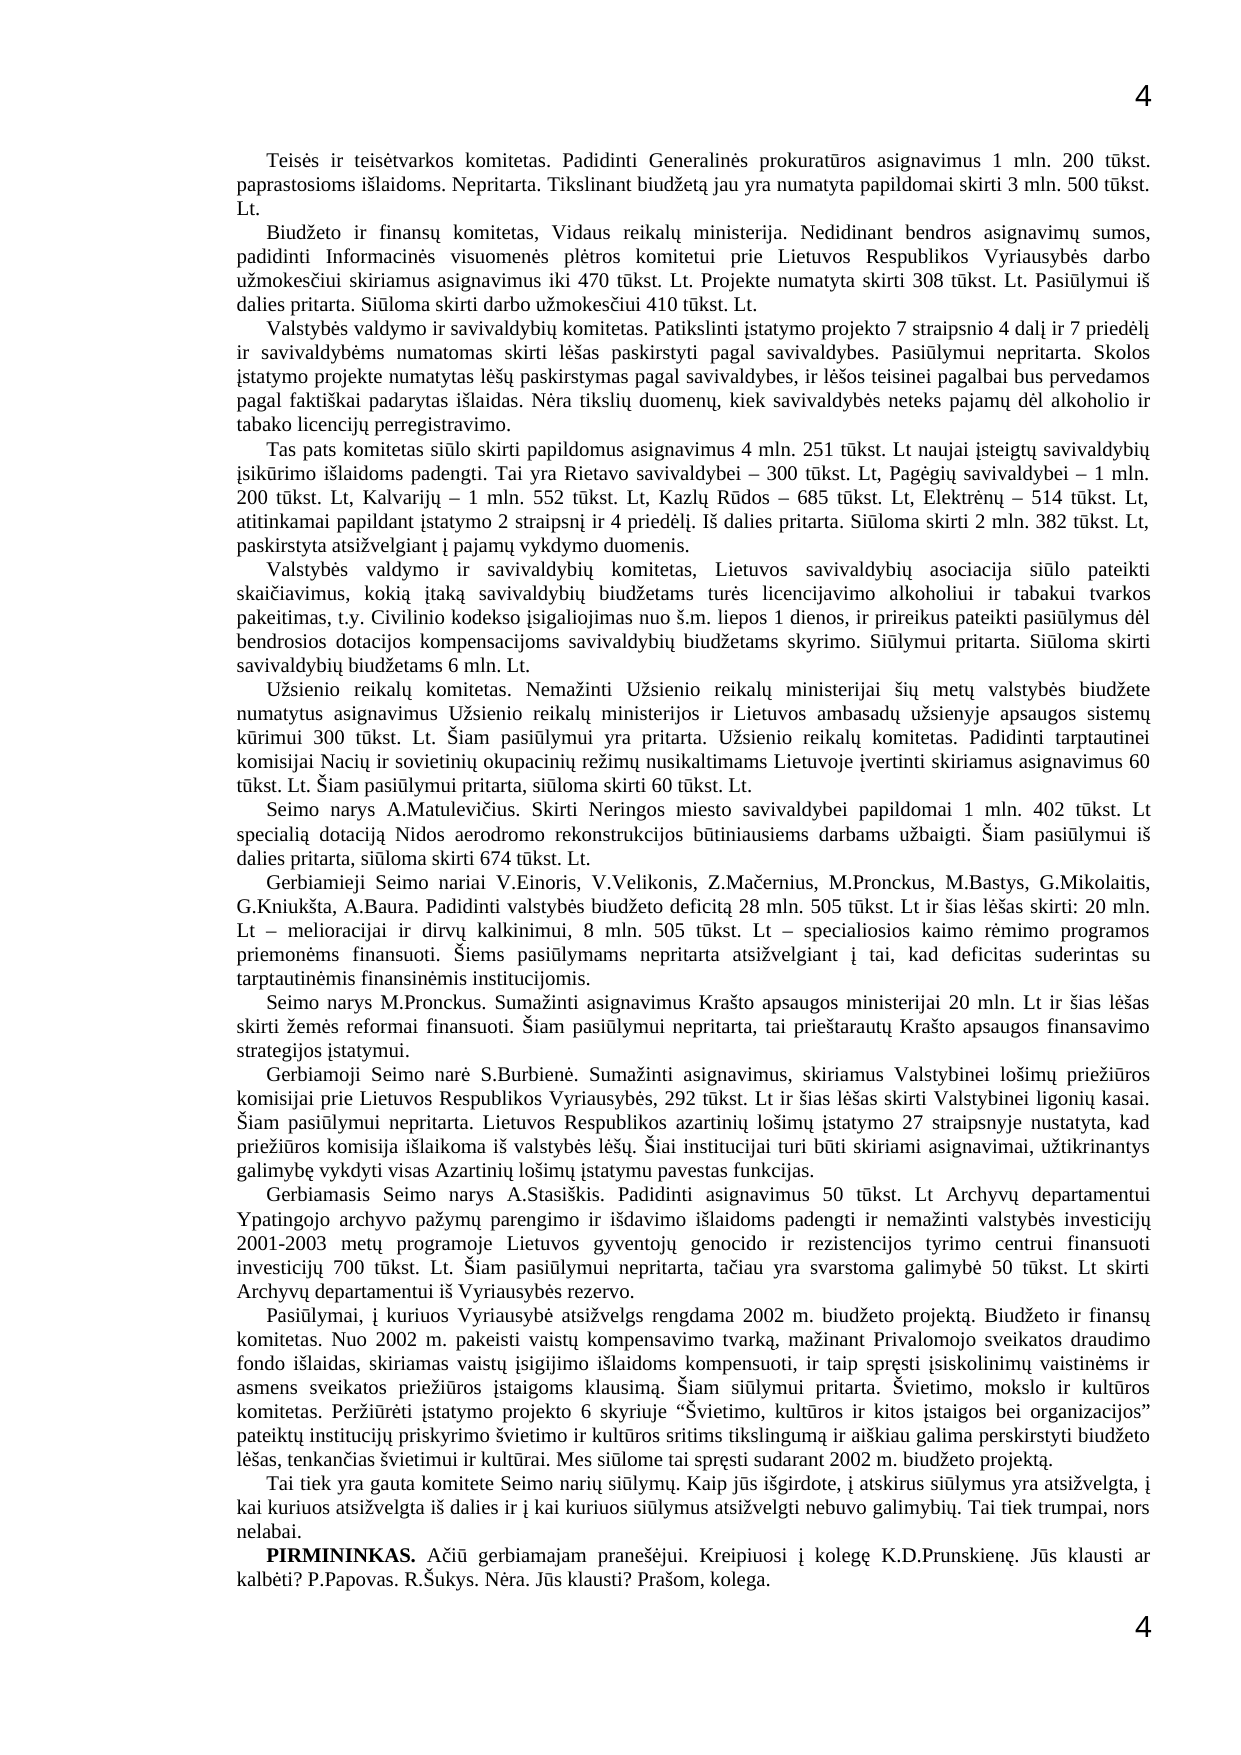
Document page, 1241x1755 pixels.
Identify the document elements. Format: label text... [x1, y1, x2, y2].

text Gerbiamieji Seimo nariai V.Einoris, V.Velikonis, Z.Mačernius, M.Pronckus, M.Bastys, G.Mikolaitis, G.Kniukšta, A.Baura. Padidinti valstybės biudžeto deficitą 28 mln. 505 tūkst. Lt ir šias lėšas skirti: 20 mln. Lt – melioracijai ir dirvų kalkinimui, 8 mln. 505 tūkst. Lt – specialiosios kaimo rėmimo programos priemonėms finansuoti. Šiems pasiūlymams nepritarta atsižvelgiant į tai, kad deficitas suderintas su tarptautinėmis finansinėmis institucijomis. [236, 869, 1152, 990]
text Valstybės valdymo ir savivaldybių komitetas, Lietuvos savivaldybių asociacija siūlo pateikti skaičiavimus, kokią įtaką savivaldybių biudžetams turės licencijavimo alkoholiui ir tabakui tvarkos pakeitimas, t.y. Civilinio kodekso įsigaliojimas nuo š.m. liepos 1 dienos, ir prireikus pateikti pasiūlymus dėl bendrosios dotacijos kompensacijoms savivaldybių biudžetams skyrimo. Siūlymui pritarta. Siūloma skirti savivaldybių biudžetams 6 mln. Lt. [236, 557, 1152, 677]
text Teisės ir teisėtvarkos komitetas. Padidinti Generalinės prokuratūros asignavimus 1 mln. 200 tūkst. paprastosioms išlaidoms. Nepritarta. Tikslinant biudžetą jau yra numatyta papildomai skirti 3 mln. 500 tūkst. Lt. [236, 148, 1152, 220]
text Gerbiamoji Seimo narė S.Burbienė. Sumažinti asignavimus, skiriamus Valstybinei lošimų priežiūros komisijai prie Lietuvos Respublikos Vyriausybės, 292 tūkst. Lt ir šias lėšas skirti Valstybinei ligonių kasai. Šiam pasiūlymui nepritarta. Lietuvos Respublikos azartinių lošimų įstatymo 27 straipsnyje nustatyta, kad priežiūros komisija išlaikoma iš valstybės lėšų. Šiai institucijai turi būti skiriami asignavimai, užtikrinantys galimybę vykdyti visas Azartinių lošimų įstatymu pavestas funkcijas. [236, 1062, 1152, 1182]
text Seimo narys A.Matulevičius. Skirti Neringos miesto savivaldybei papildomai 1 mln. 402 tūkst. Lt specialią dotaciją Nidos aerodromo rekonstrukcijos būtiniausiems darbams užbaigti. Šiam pasiūlymui iš dalies pritarta, siūloma skirti 674 tūkst. Lt. [236, 797, 1152, 869]
text Tas pats komitetas siūlo skirti papildomus asignavimus 4 mln. 251 tūkst. Lt naujai įsteigtų savivaldybių įsikūrimo išlaidoms padengti. Tai yra Rietavo savivaldybei – 300 tūkst. Lt, Pagėgių savivaldybei – 1 mln. 200 tūkst. Lt, Kalvarijų – 1 mln. 552 tūkst. Lt, Kazlų Rūdos – 685 tūkst. Lt, Elektrėnų – 514 tūkst. Lt, atitinkamai papildant įstatymo 2 straipsnį ir 4 priedėlį. Iš dalies pritarta. Siūloma skirti 2 mln. 382 tūkst. Lt, paskirstyta atsižvelgiant į pajamų vykdymo duomenis. [236, 436, 1152, 557]
text Valstybės valdymo ir savivaldybių komitetas. Patikslinti įstatymo projekto 7 straipsnio 4 dalį ir 7 priedėlį ir savivaldybėms numatomas skirti lėšas paskirstyti pagal savivaldybes. Pasiūlymui nepritarta. Skolos įstatymo projekte numatytas lėšų paskirstymas pagal savivaldybes, ir lėšos teisinei pagalbai bus pervedamos pagal faktiškai padarytas išlaidas. Nėra tikslių duomenų, kiek savivaldybės neteks pajamų dėl alkoholio ir tabako licencijų perregistravimo. [236, 316, 1152, 436]
text Užsienio reikalų komitetas. Nemažinti Užsienio reikalų ministerijai šių metų valstybės biudžete numatytus asignavimus Užsienio reikalų ministerijos ir Lietuvos ambasadų užsienyje apsaugos sistemų kūrimui 300 tūkst. Lt. Šiam pasiūlymui yra pritarta. Užsienio reikalų komitetas. Padidinti tarptautinei komisijai Nacių ir sovietinių okupacinių režimų nusikaltimams Lietuvoje įvertinti skiriamus asignavimus 60 tūkst. Lt. Šiam pasiūlymui pritarta, siūloma skirti 60 tūkst. Lt. [236, 677, 1152, 797]
text Pasiūlymai, į kuriuos Vyriausybė atsižvelgs rengdama 2002 m. biudžeto projektą. Biudžeto ir finansų komitetas. Nuo 2002 m. pakeisti vaistų kompensavimo tvarką, mažinant Privalomojo sveikatos draudimo fondo išlaidas, skiriamas vaistų įsigijimo išlaidoms kompensuoti, ir taip spręsti įsiskolinimų vaistinėms ir asmens sveikatos priežiūros įstaigoms klausimą. Šiam siūlymui pritarta. Švietimo, mokslo ir kultūros komitetas. Peržiūrėti įstatymo projekto 6 skyriuje “Švietimo, kultūros ir kitos įstaigos bei organizacijos” pateiktų institucijų priskyrimo švietimo ir kultūros sritims tikslingumą ir aiškiau galima perskirstyti biudžeto lėšas, tenkančias švietimui ir kultūrai. Mes siūlome tai spręsti sudarant 2002 m. biudžeto projektą. [236, 1303, 1152, 1471]
text Gerbiamasis Seimo narys A.Stasiškis. Padidinti asignavimus 50 tūkst. Lt Archyvų departamentui Ypatingojo archyvo pažymų parengimo ir išdavimo išlaidoms padengti ir nemažinti valstybės investicijų 2001-2003 metų programoje Lietuvos gyventojų genocido ir rezistencijos tyrimo centrui finansuoti investicijų 700 tūkst. Lt. Šiam pasiūlymui nepritarta, tačiau yra svarstoma galimybė 50 tūkst. Lt skirti Archyvų departamentui iš Vyriausybės rezervo. [236, 1182, 1152, 1303]
text Tai tiek yra gauta komitete Seimo narių siūlymų. Kaip jūs išgirdote, į atskirus siūlymus yra atsižvelgta, į kai kuriuos atsižvelgta iš dalies ir į kai kuriuos siūlymus atsižvelgti nebuvo galimybių. Tai tiek trumpai, nors nelabai. [236, 1471, 1152, 1543]
text Seimo narys M.Pronckus. Sumažinti asignavimus Krašto apsaugos ministerijai 20 mln. Lt ir šias lėšas skirti žemės reformai finansuoti. Šiam pasiūlymui nepritarta, tai prieštarautų Krašto apsaugos finansavimo strategijos įstatymui. [236, 990, 1152, 1062]
text Biudžeto ir finansų komitetas, Vidaus reikalų ministerija. Nedidinant bendros asignavimų sumos, padidinti Informacinės visuomenės plėtros komitetui prie Lietuvos Respublikos Vyriausybės darbo užmokesčiui skiriamus asignavimus iki 470 tūkst. Lt. Projekte numatyta skirti 308 tūkst. Lt. Pasiūlymui iš dalies pritarta. Siūloma skirti darbo užmokesčiui 410 tūkst. Lt. [236, 220, 1152, 316]
text PIRMININKAS. Ačiū gerbiamajam pranešėjui. Kreipiuosi į kolegę K.D.Prunskienę. Jūs klausti ar kalbėti? P.Papovas. R.Šukys. Nėra. Jūs klausti? Prašom, kolega. [236, 1543, 1152, 1591]
